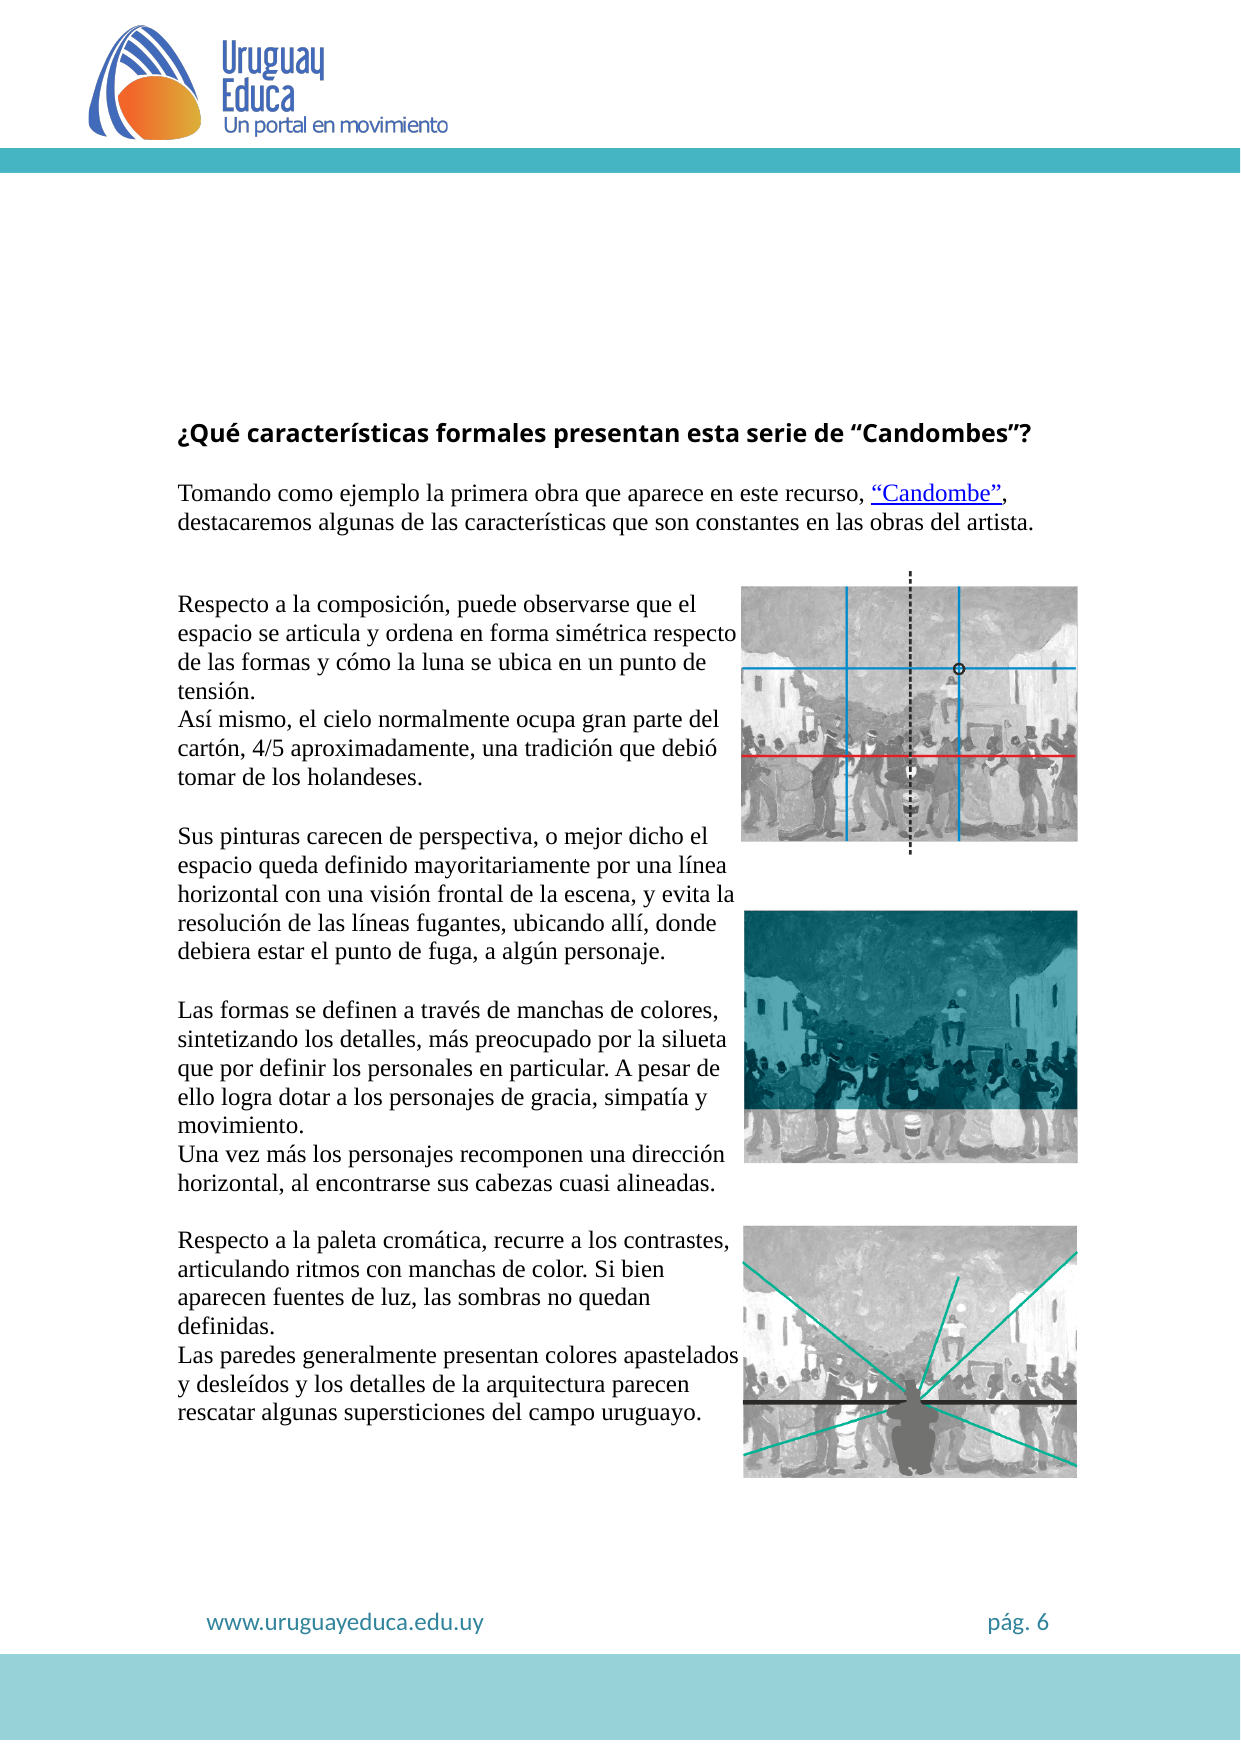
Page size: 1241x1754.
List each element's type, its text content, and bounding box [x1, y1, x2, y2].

picture [0, 1654, 1241, 1740]
text Las paredes generalmente presentan colores apastelados y desleídos y los detalles de la arquitectura parecen rescatar algunas supersticiones del campo uruguayo. [177, 1340, 741, 1426]
text Tomando como ejemplo la primera obra que aparece en este recurso, “Candombe”, destacaremos algunas de las características que son constantes en las obras del artista. [177, 478, 1078, 536]
text Las formas se definen a través de manchas de colores, sintetizando los detalles, más preocupado por la silueta que por definir los personales en particular. A pesar de ello logra dotar a los personajes de gracia, simpatía y movimiento. [177, 996, 741, 1139]
text Una vez más los personajes recomponen una dirección horizontal, al encontrarse sus cabezas cuasi alineadas. [177, 1139, 741, 1197]
text Así mismo, el cielo normalmente ocupa gran parte del cartón, 4/5 aproximadamente, una tradición que debió tomar de los holandeses. [177, 704, 741, 791]
picture [0, 148, 1241, 173]
text Respecto a la composición, puede observarse que el espacio se articula y ordena en forma simétrica respecto de las formas y cómo la luna se ubica en un punto de tensión. [177, 589, 741, 704]
text Sus pinturas carecen de perspectiva, o mejor dicho el espacio queda definido mayoritariamente por una línea horizontal con una visión frontal de la escena, y evita la resolución de las líneas fugantes, ubicando allí, donde debiera estar el punto de fuga, a algún personaje. [177, 821, 741, 965]
picture [88, 25, 448, 140]
picture [741, 571, 1078, 1478]
text Respecto a la paleta cromática, recurre a los contrastes, articulando ritmos con manchas de color. Si bien aparecen fuentes de luz, las sombras no quedan definidas. [177, 1225, 741, 1340]
text ¿Qué características formales presentan esta serie de “Candombes”? [177, 416, 1078, 450]
